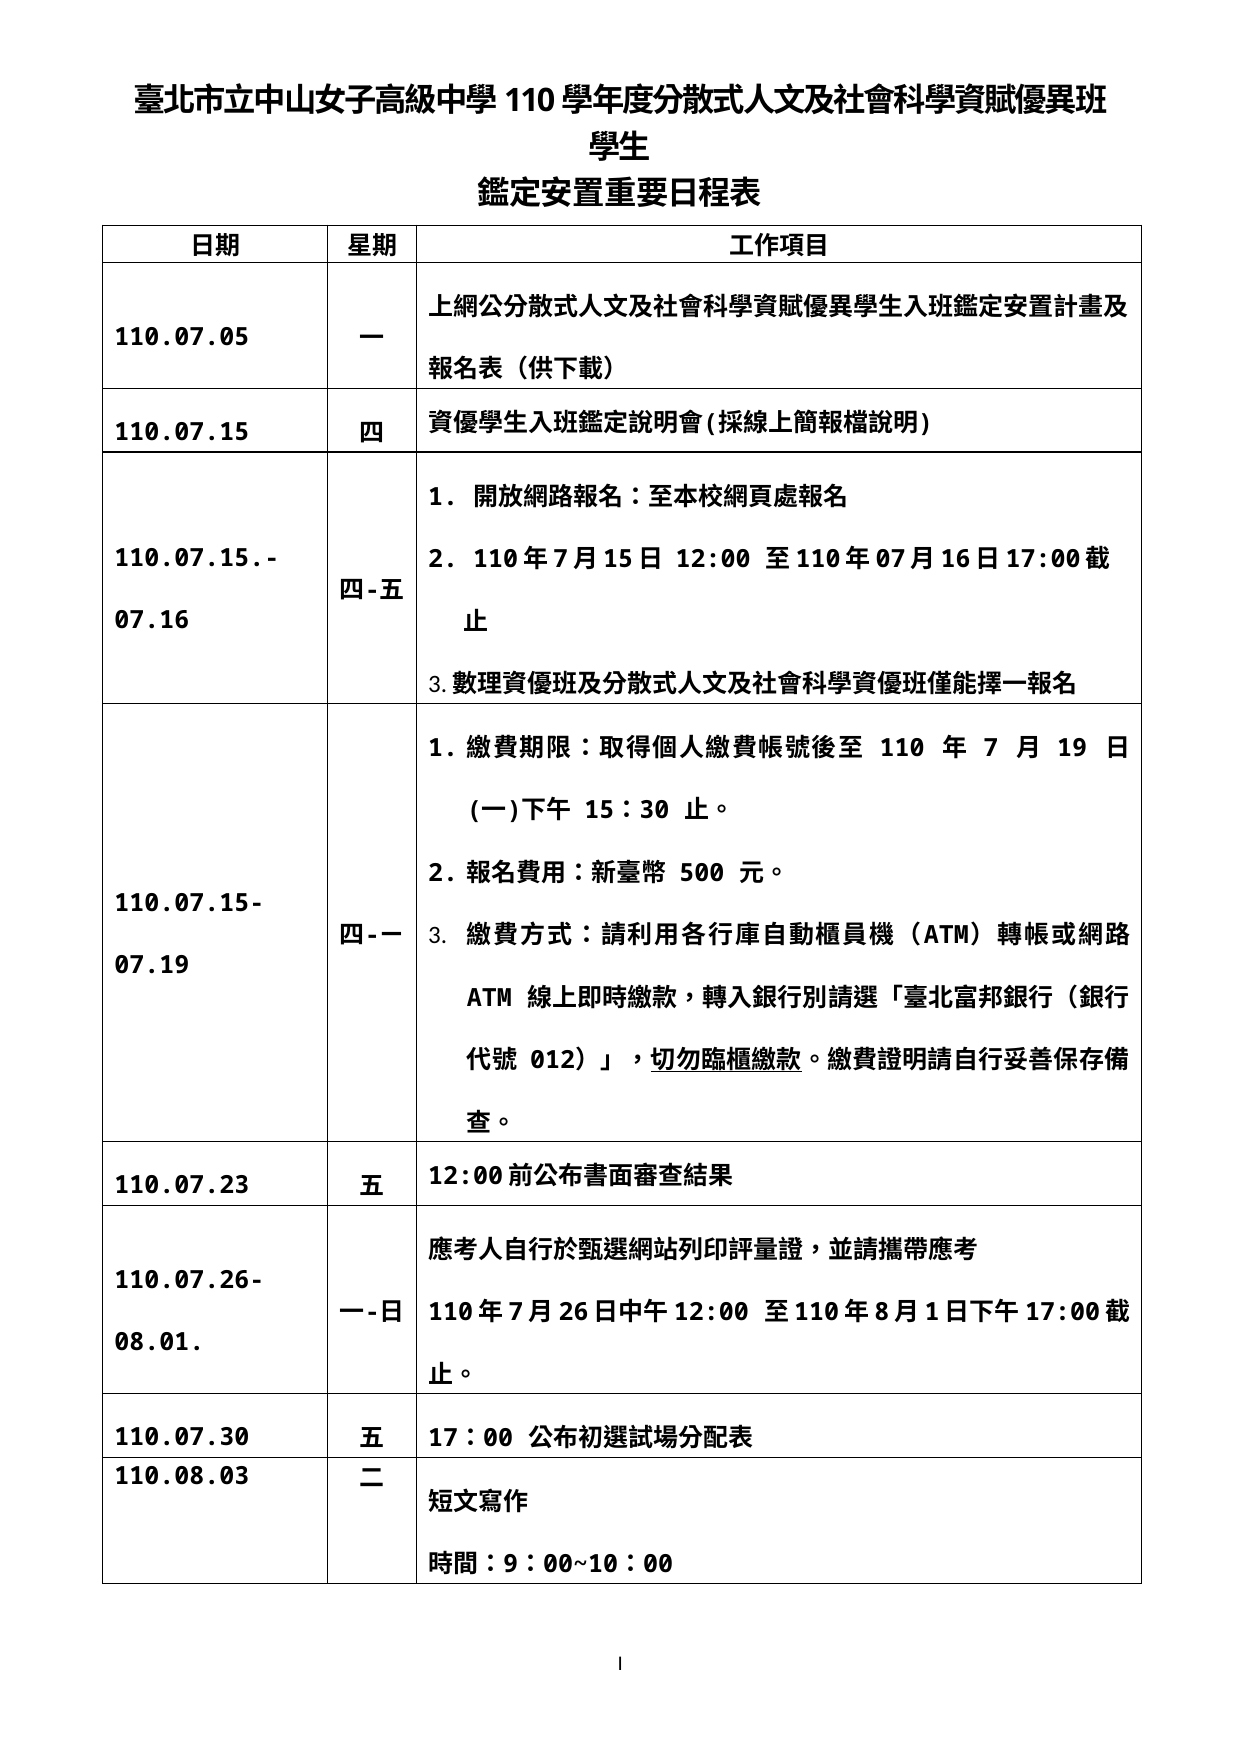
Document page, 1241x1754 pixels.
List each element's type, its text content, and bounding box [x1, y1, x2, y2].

table_cell 上網公分散式人文及社會科學資賦優異學生入班鑑定安置計畫及報名表（供下載） [417, 263, 1141, 388]
table_cell 開放網路報名：至本校網頁處報名 110年7月15日 12:00 至110年07月16日17:00截止 數理資優班及分散式人文及社會科學資優班僅能擇一報名 [417, 453, 1141, 702]
table_cell 五 [328, 1142, 416, 1204]
table_header 日期 [103, 226, 327, 262]
table_cell 應考人自行於甄選網站列印評量證，並請攜帶應考 110年7月26日中午12:00 至110年8月1日下午17:00截止。 [417, 1206, 1141, 1393]
table_cell 110.07.15.-07.16 [103, 453, 327, 702]
table_cell 短文寫作 時間：9：00~10：00 [417, 1458, 1141, 1583]
text 臺北市立中山女子高級中學110學年度分散式人文及社會科學資賦優異班學生 [118, 73, 1122, 167]
table_cell 資優學生入班鑑定說明會(採線上簡報檔說明) [417, 389, 1141, 451]
table_cell 110.07.26-08.01. [103, 1206, 327, 1393]
table_cell 110.08.03 [103, 1458, 327, 1583]
table_header 工作項目 [417, 226, 1141, 262]
table_cell 繳費期限：取得個人繳費帳號後至 110 年 7 月 19 日(一)下午 15：30 止。 報名費用：新臺幣 500 元。 繳費方式：請利用各行庫自動櫃員機（ATM）轉帳或網路 ATM 線上即時繳款，轉入銀行別請選「臺北富邦銀行（銀行代號 012）」，切勿臨櫃繳款。繳費證明請自行妥善保存備查。 [417, 704, 1141, 1141]
table_cell 四-ㄧ [328, 704, 416, 1141]
table_cell 110.07.15-07.19 [103, 704, 327, 1141]
text 鑑定安置重要日程表 [118, 167, 1122, 214]
table_cell 一-日 [328, 1206, 416, 1393]
table_cell 12:00前公布書面審查結果 [417, 1142, 1141, 1204]
table_cell 四-五 [328, 453, 416, 702]
table_cell 110.07.15 [103, 389, 327, 451]
table_cell 110.07.30 [103, 1394, 327, 1457]
table_cell 110.07.05 [103, 263, 327, 388]
table_cell 五 [328, 1394, 416, 1457]
table_cell 17：00 公布初選試場分配表 [417, 1394, 1141, 1457]
table_header 星期 [328, 226, 416, 262]
table_cell 二 [328, 1458, 416, 1583]
table_cell 一 [328, 263, 416, 388]
table_cell 四 [328, 389, 416, 451]
table_cell 110.07.23 [103, 1142, 327, 1204]
